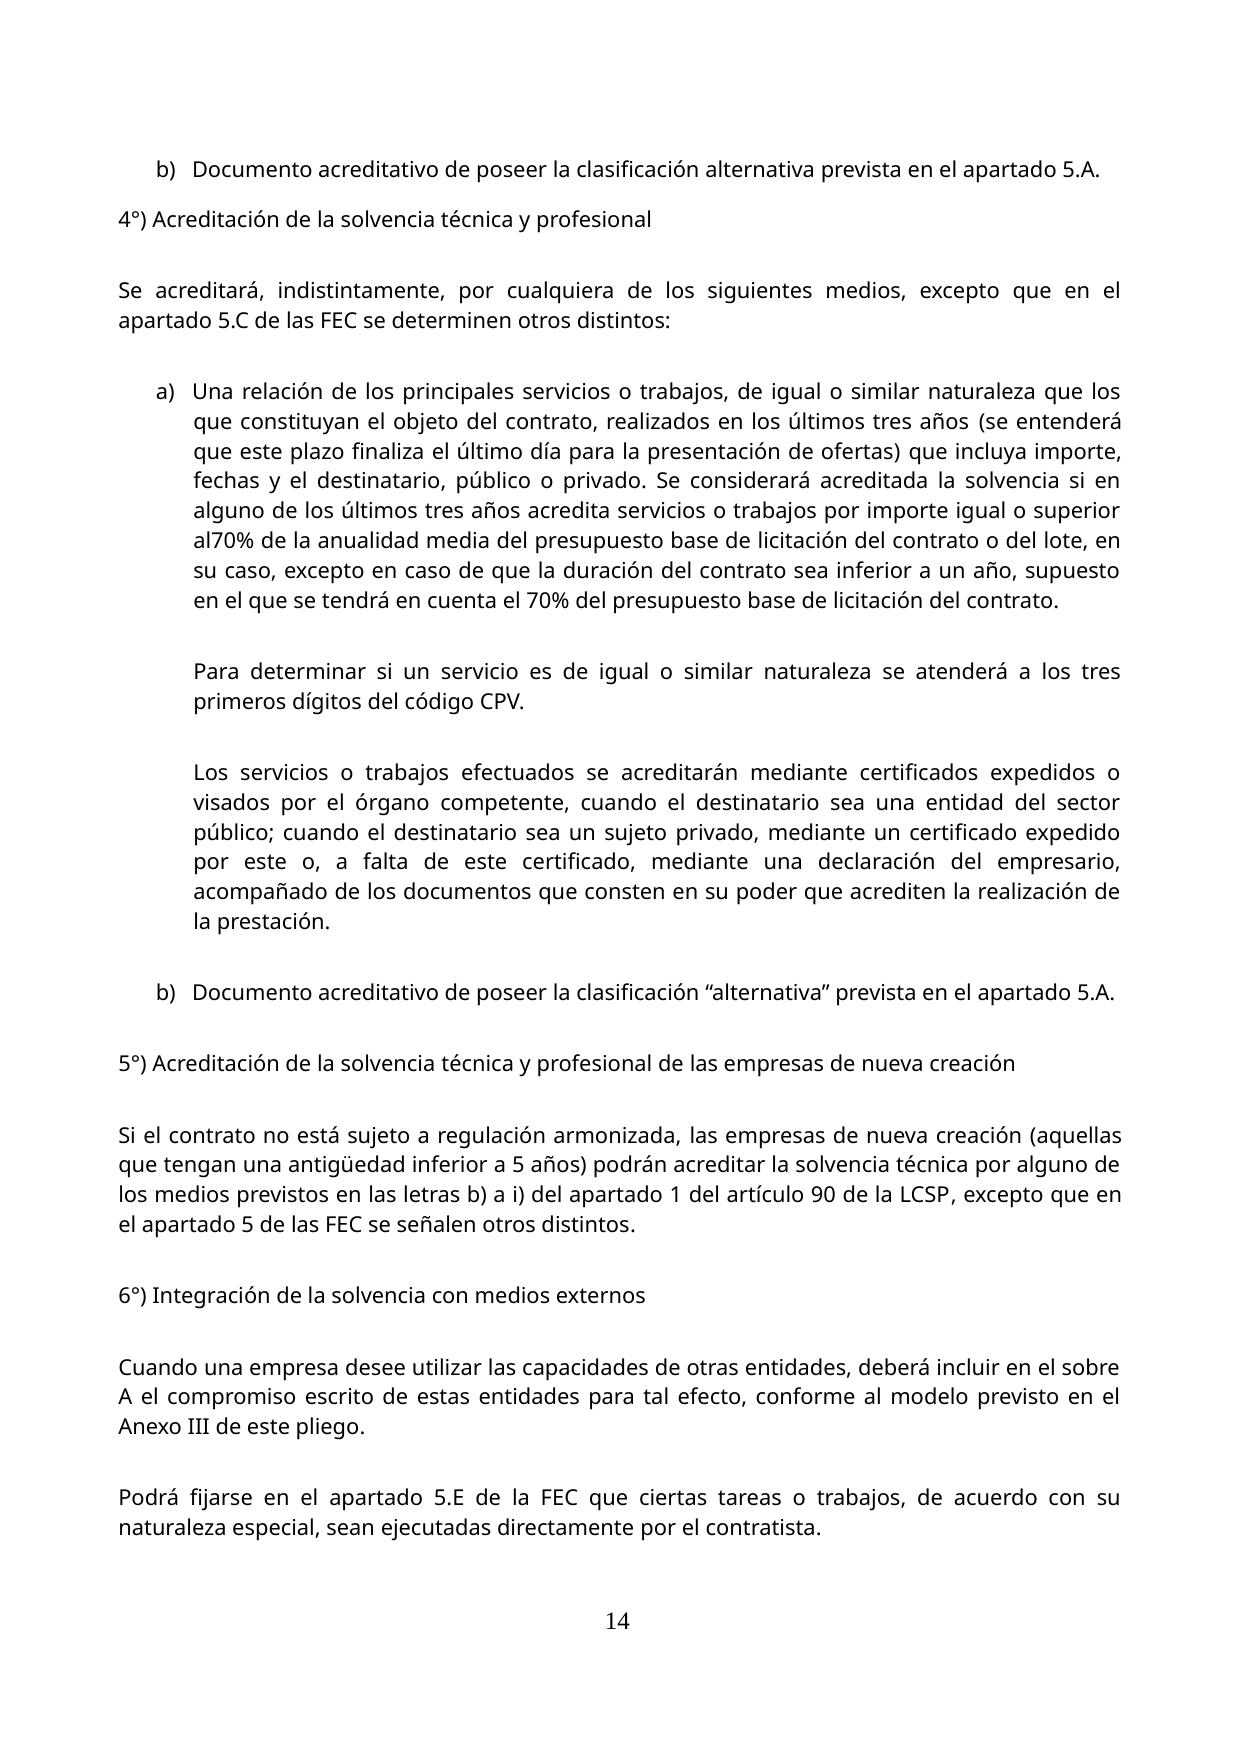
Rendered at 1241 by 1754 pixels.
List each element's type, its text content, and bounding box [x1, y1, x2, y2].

text Cuando una empresa desee utilizar las capacidades de otras entidades, deberá incluir en el sobre A el compromiso escrito de estas entidades para tal efecto, conforme al modelo previsto en el Anexo III de este pliego. [118, 1351, 1122, 1441]
list Para determinar si un servicio es de igual o similar naturaleza se atenderá a los tres primeros dígitos del código CPV. [156, 656, 1122, 715]
list Una relación de los principales servicios o trabajos, de igual o similar naturaleza que los que constituyan el objeto del contrato, realizados en los últimos tres años (se entenderá que este plazo finaliza el último día para la presentación de ofertas) que incluya importe, fechas y el destinatario, público o privado. Se considerará acreditada la solvencia si en alguno de los últimos tres años acredita servicios o trabajos por importe igual o superior al70% de la anualidad media del presupuesto base de licitación del contrato o del lote, en su caso, excepto en caso de que la duración del contrato sea inferior a un año, supuesto en el que se tendrá en cuenta el 70% del presupuesto base de licitación del contrato. [156, 376, 1122, 614]
text Se acreditará, indistintamente, por cualquiera de los siguientes medios, excepto que en el apartado 5.C de las FEC se determinen otros distintos: [118, 275, 1122, 334]
text 4°) Acreditación de la solvencia técnica y profesional [118, 204, 1122, 233]
text Podrá fijarse en el apartado 5.E de la FEC que ciertas tareas o trabajos, de acuerdo con su naturaleza especial, sean ejecutadas directamente por el contratista. [118, 1482, 1122, 1542]
list Documento acreditativo de poseer la clasificación alternativa prevista en el apartado 5.A. [156, 154, 1122, 183]
list Los servicios o trabajos efectuados se acreditarán mediante certificados expedidos o visados por el órgano competente, cuando el destinatario sea una entidad del sector público; cuando el destinatario sea un sujeto privado, mediante un certificado expedido por este o, a falta de este certificado, mediante una declaración del empresario, acompañado de los documentos que consten en su poder que acrediten la realización de la prestación. [156, 757, 1122, 936]
text Si el contrato no está sujeto a regulación armonizada, las empresas de nueva creación (aquellas que tengan una antigüedad inferior a 5 años) podrán acreditar la solvencia técnica por alguno de los medios previstos en las letras b) a i) del apartado 1 del artículo 90 de la LCSP, excepto que en el apartado 5 de las FEC se señalen otros distintos. [118, 1119, 1122, 1239]
list Documento acreditativo de poseer la clasificación “alternativa” prevista en el apartado 5.A. [156, 977, 1122, 1007]
text 5°) Acreditación de la solvencia técnica y profesional de las empresas de nueva creación [118, 1048, 1122, 1078]
text 6°) Integración de la solvencia con medios externos [118, 1280, 1122, 1310]
